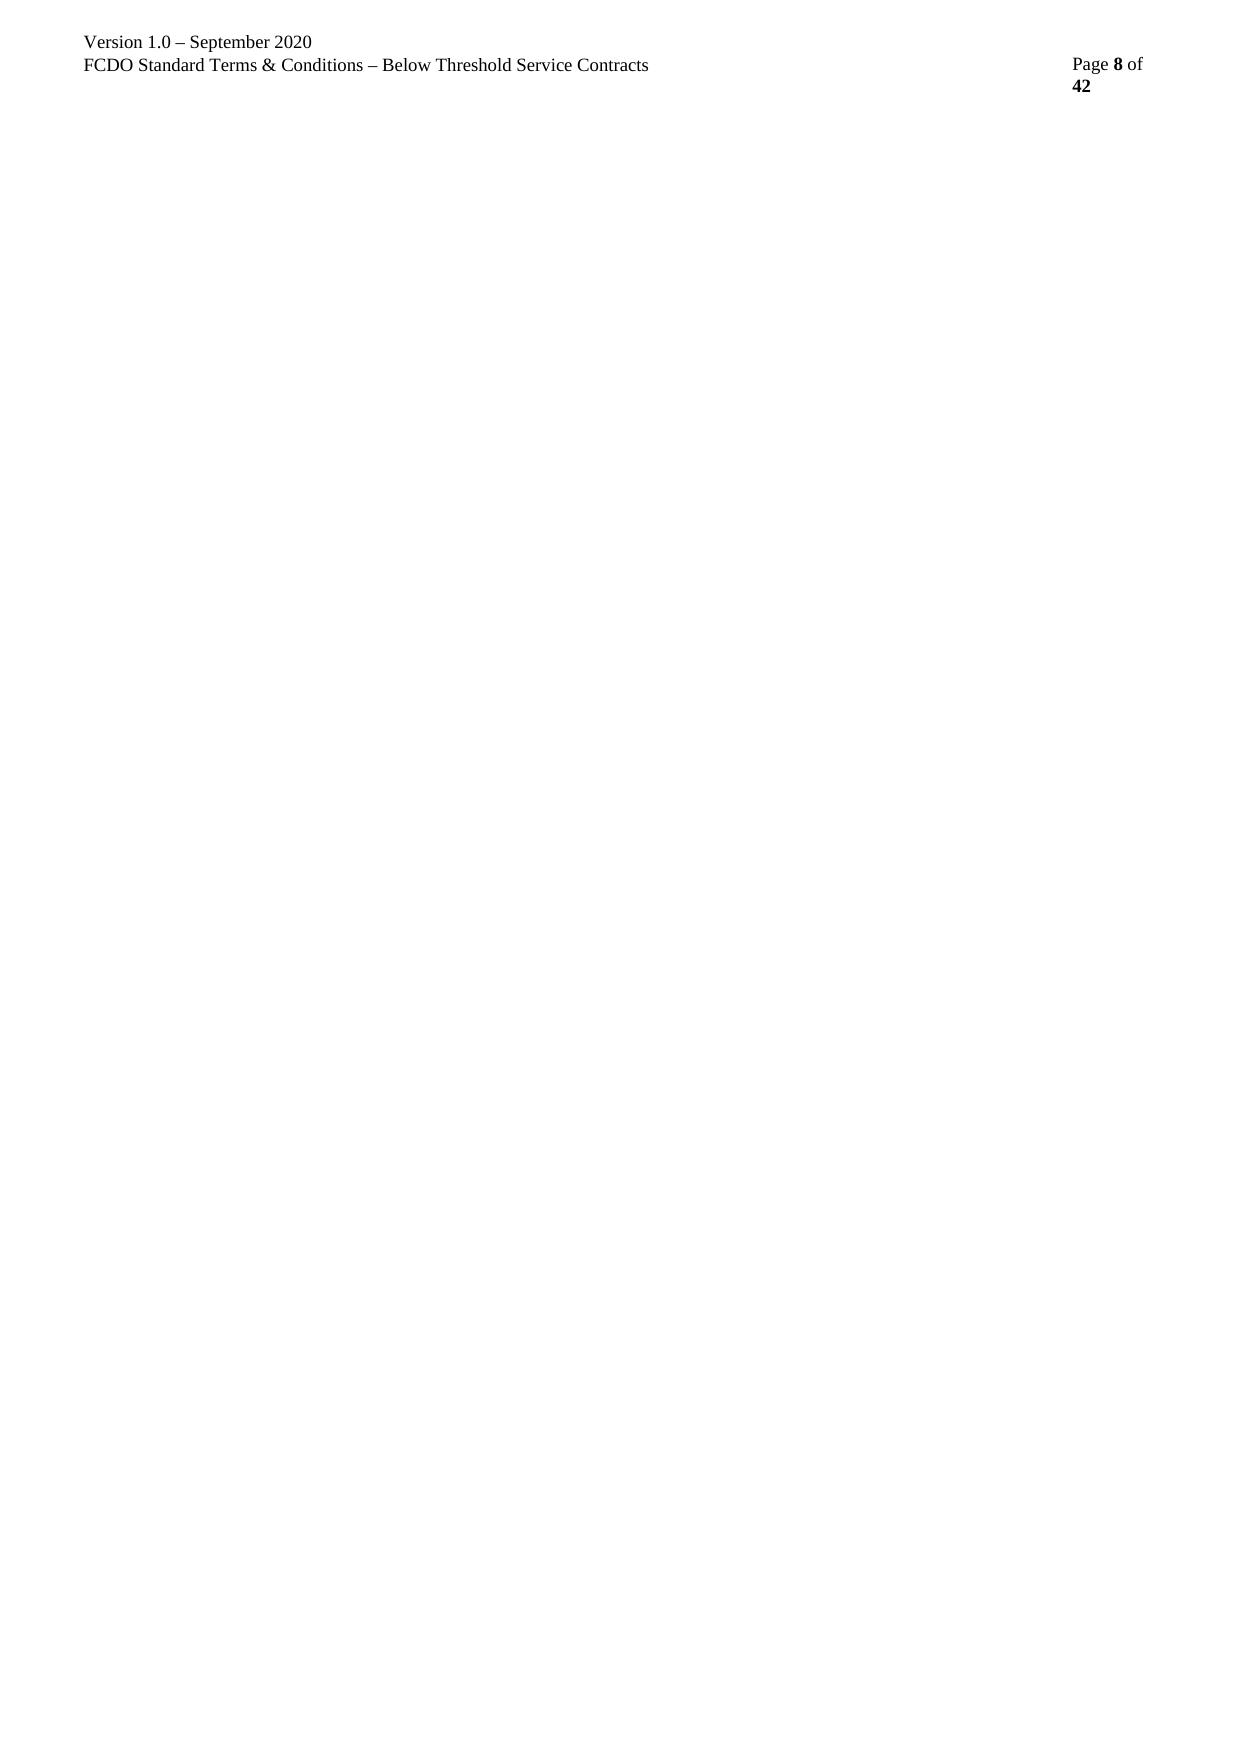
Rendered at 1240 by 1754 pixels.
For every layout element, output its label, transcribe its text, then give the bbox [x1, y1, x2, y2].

text Page 8 of 42 [1072, 53, 1166, 96]
text FCDO Standard Terms & Conditions – Below Threshold Service Contracts [83, 54, 997, 76]
text Version 1.0 – September 2020 [83, 31, 997, 53]
